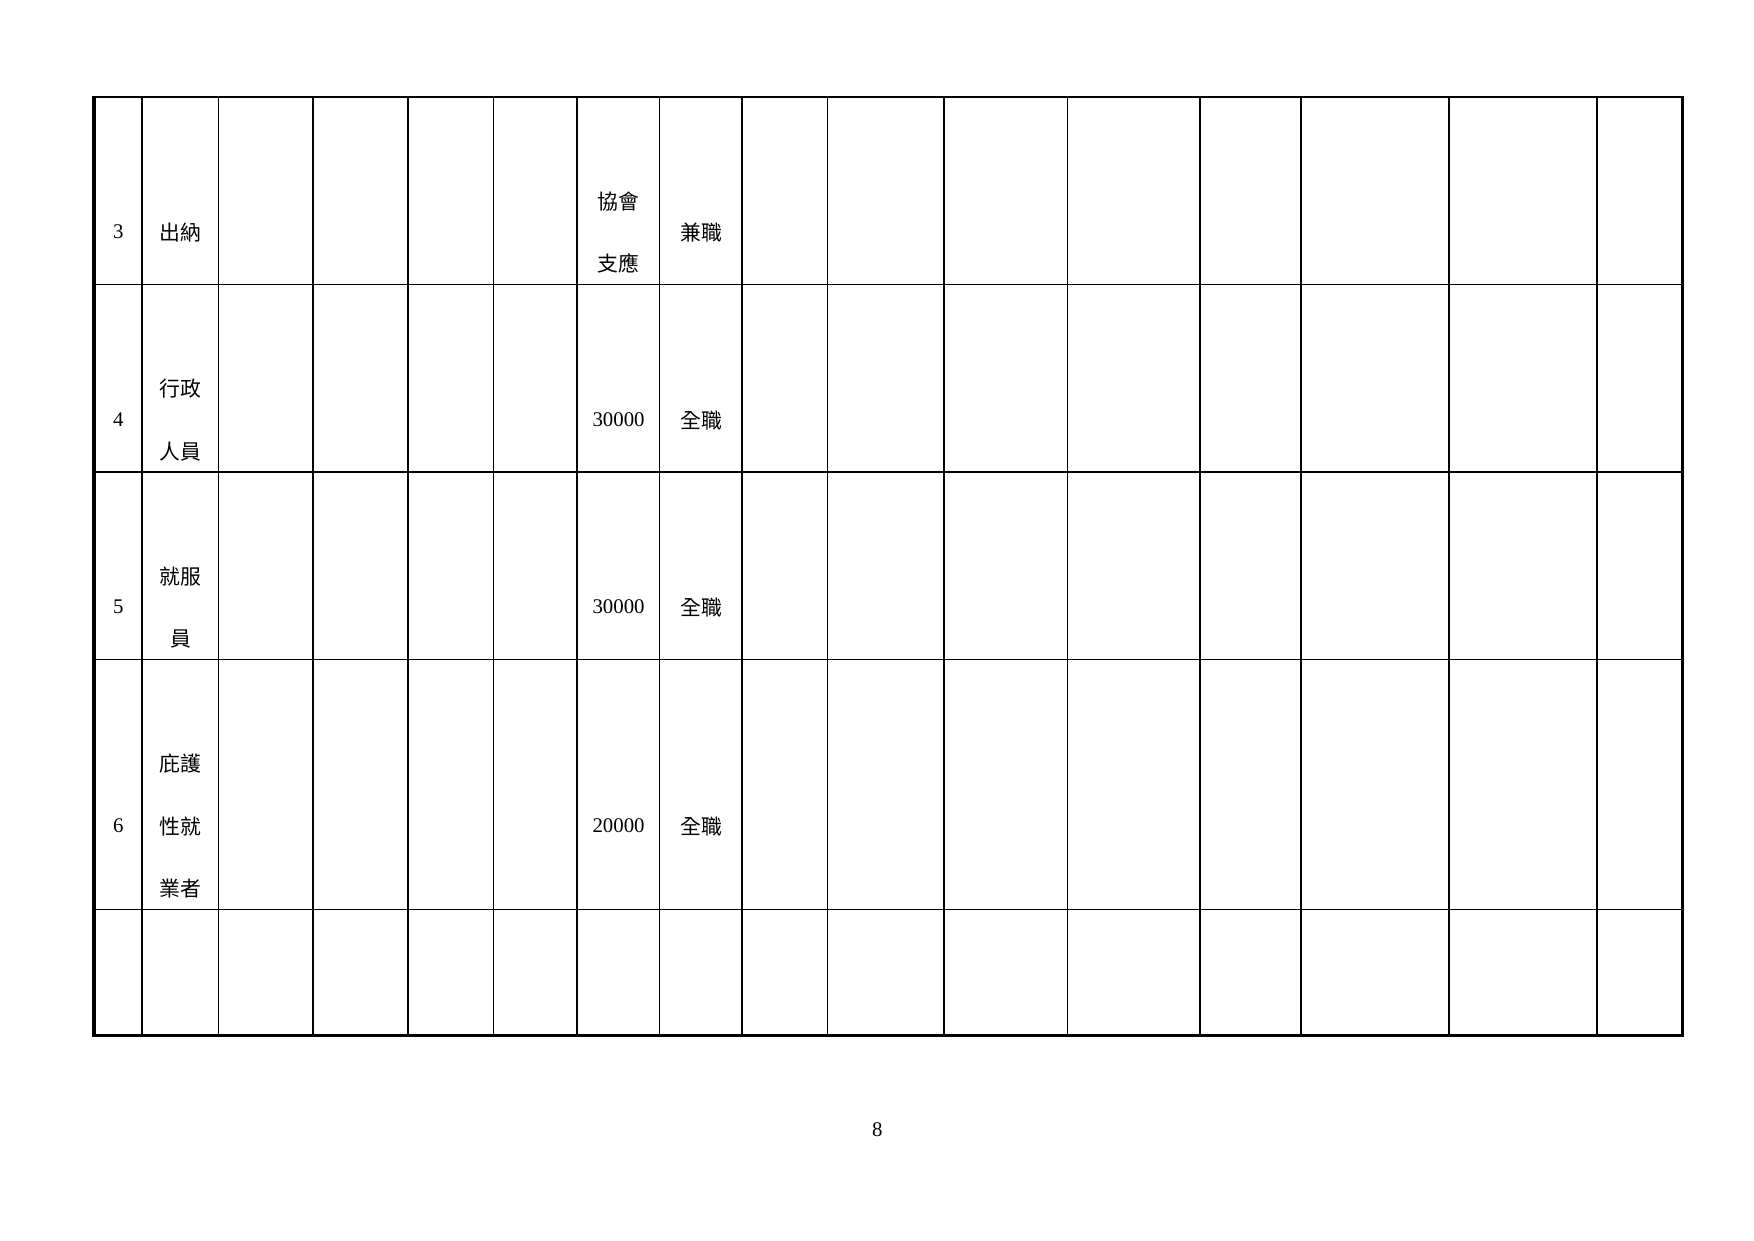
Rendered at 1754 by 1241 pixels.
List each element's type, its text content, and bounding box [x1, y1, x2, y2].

table_cell [409, 473, 493, 658]
table_cell [1201, 473, 1300, 658]
table_cell [945, 660, 1067, 908]
table_cell [1450, 98, 1596, 283]
table_cell [314, 285, 407, 471]
table_cell 就服員 [143, 473, 218, 658]
table_cell [660, 910, 741, 1033]
table_cell [945, 98, 1067, 283]
table_cell [1201, 660, 1300, 908]
table_cell [1201, 910, 1300, 1033]
table_cell [1598, 98, 1681, 283]
table_cell [1068, 473, 1199, 658]
table_cell [945, 473, 1067, 658]
table_cell [314, 910, 407, 1033]
table_cell [1068, 285, 1199, 471]
table_cell 全職 [660, 473, 741, 658]
table_cell [494, 285, 576, 471]
table_cell [143, 910, 218, 1033]
table_cell [219, 98, 312, 283]
table_cell [314, 660, 407, 908]
table_cell 協會支應 [578, 98, 659, 283]
table_cell 出納 [143, 98, 218, 283]
table_cell [1598, 660, 1681, 908]
table_cell [743, 660, 827, 908]
table_cell 兼職 [660, 98, 741, 283]
table_cell [1068, 910, 1199, 1033]
table_cell [494, 660, 576, 908]
table_cell [494, 98, 576, 283]
table_cell [219, 660, 312, 908]
table_cell [945, 910, 1067, 1033]
table_cell [1302, 473, 1448, 658]
table_cell 庇護性就業者 [143, 660, 218, 908]
table_cell [409, 910, 493, 1033]
table_cell [314, 98, 407, 283]
table_cell [828, 98, 943, 283]
table_cell 5 [96, 473, 141, 658]
table_cell [219, 910, 312, 1033]
table_cell [1302, 910, 1448, 1033]
table_cell [945, 285, 1067, 471]
table_cell [743, 473, 827, 658]
table_cell [1598, 473, 1681, 658]
table_cell [828, 285, 943, 471]
table_cell 3 [96, 98, 141, 283]
table_cell 全職 [660, 285, 741, 471]
table_cell 全職 [660, 660, 741, 908]
table_cell [828, 910, 943, 1033]
table_cell [1450, 910, 1596, 1033]
table_cell [828, 660, 943, 908]
table_cell 6 [96, 660, 141, 908]
table_cell [219, 285, 312, 471]
table_cell [1598, 285, 1681, 471]
table_cell 20000 [578, 660, 659, 908]
table_cell [1068, 98, 1199, 283]
table_cell [1450, 285, 1596, 471]
table_cell [1302, 285, 1448, 471]
table_cell [96, 910, 141, 1033]
table_cell [1302, 660, 1448, 908]
table_cell [219, 473, 312, 658]
table_cell [743, 98, 827, 283]
table_cell [1068, 660, 1199, 908]
table_cell 30000 [578, 473, 659, 658]
table_cell [494, 910, 576, 1033]
table_cell [1598, 910, 1681, 1033]
table_cell [1450, 473, 1596, 658]
table_cell [314, 473, 407, 658]
table_cell [578, 910, 659, 1033]
table_cell 30000 [578, 285, 659, 471]
table_cell [1450, 660, 1596, 908]
table_cell [828, 473, 943, 658]
table_cell 行政人員 [143, 285, 218, 471]
table_cell [743, 285, 827, 471]
table_cell [409, 660, 493, 908]
table_cell [1302, 98, 1448, 283]
table_cell [743, 910, 827, 1033]
table_cell [1201, 98, 1300, 283]
table_cell [1201, 285, 1300, 471]
table_cell [494, 473, 576, 658]
table_cell 4 [96, 285, 141, 471]
table_cell [409, 98, 493, 283]
table_cell [409, 285, 493, 471]
